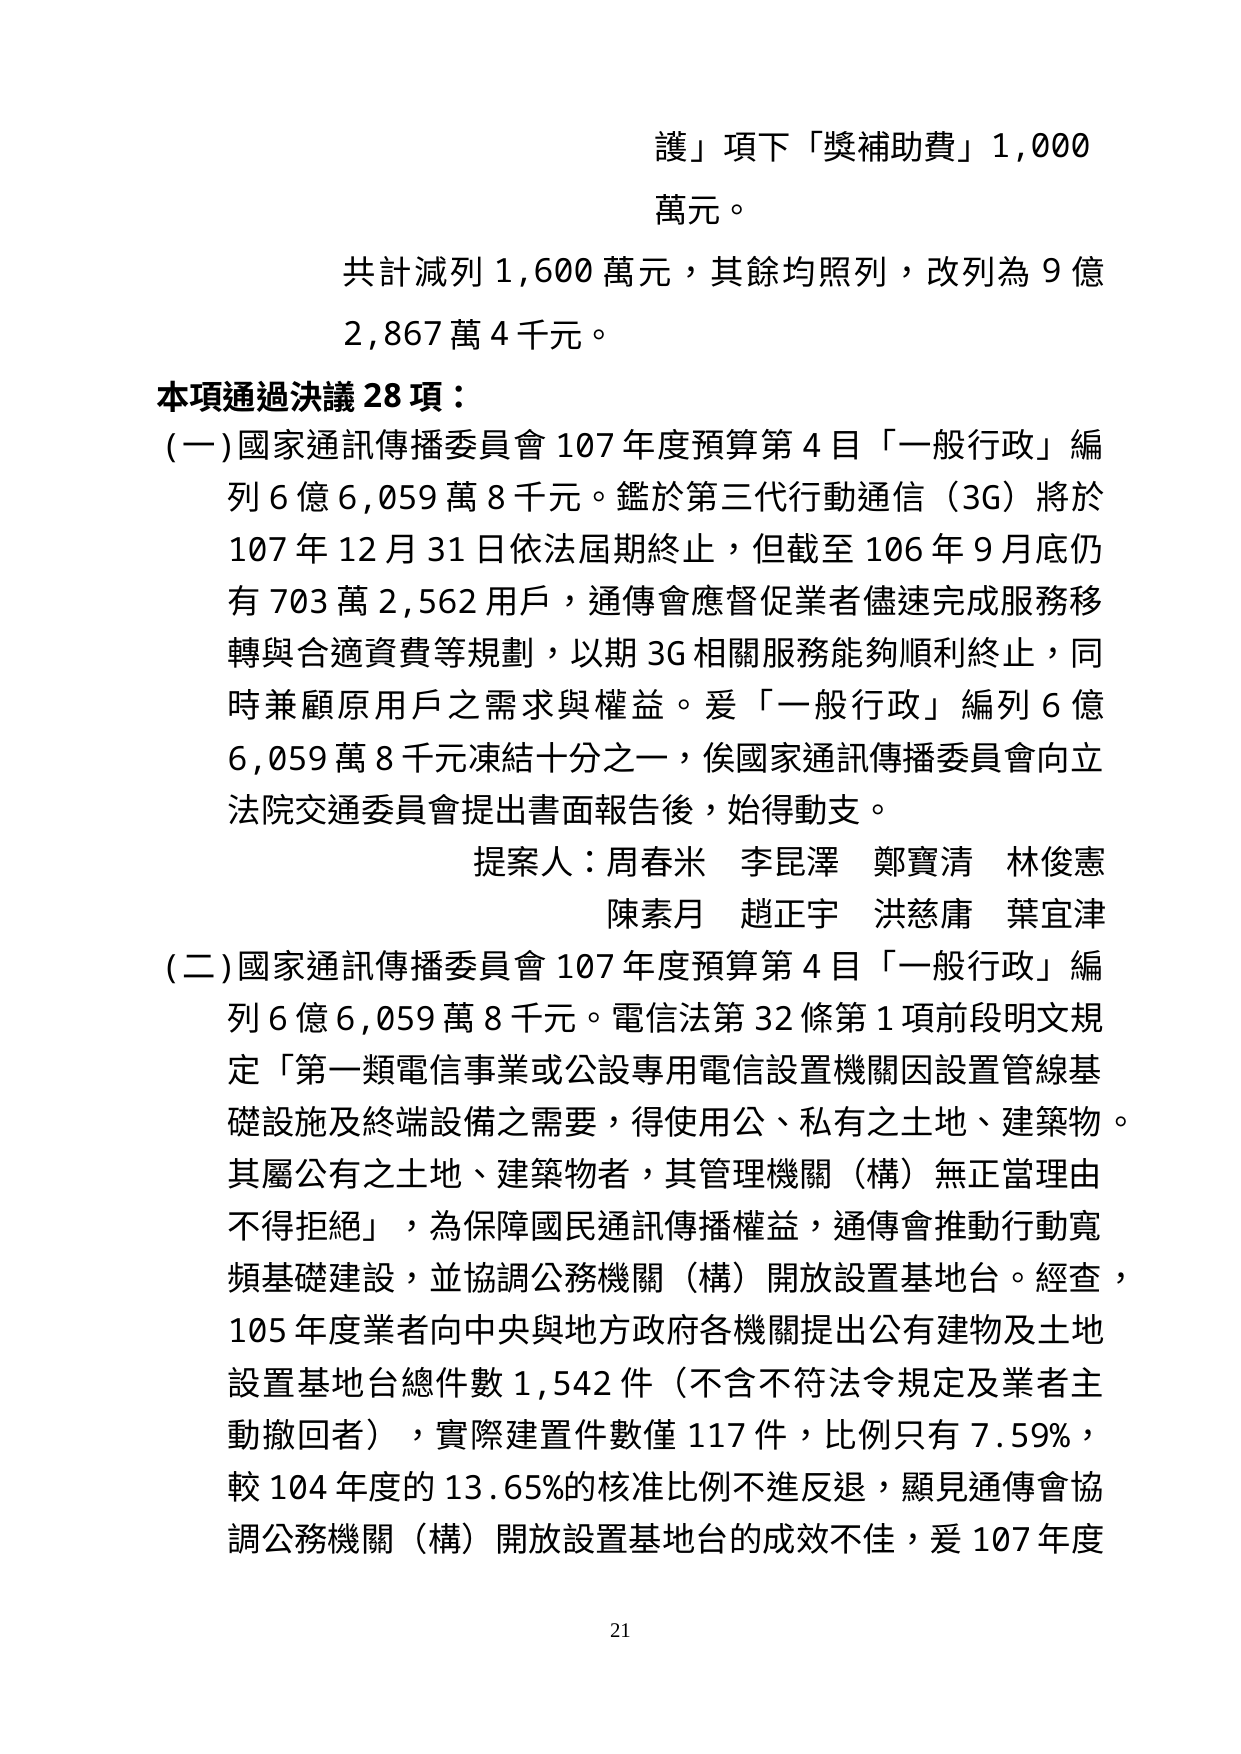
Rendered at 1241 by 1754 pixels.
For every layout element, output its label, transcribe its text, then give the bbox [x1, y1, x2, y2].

text 共計減列1,600萬元，其餘均照列，改列為9億2,867萬4千元。 [343, 228, 1104, 353]
text 提案人：周春米 李昆澤 鄭寶清 林俊憲陳素月 趙正宇 洪慈庸 葉宜津 [473, 832, 1117, 937]
list 護」項下「獎補助費」1,000萬元。 [505, 103, 1104, 228]
text 本項通過決議28項： [136, 353, 1104, 416]
text (二)國家通訊傳播委員會107年度預算第4目「一般行政」編列6億6,059萬8千元。電信法第32條第1項前段明文規定「第一類電信事業或公設專用電信設置機關因設置管線基礎設施及終端設備之需要，得使用公、私有之土地、建築物。其屬公有之土地、建築物者，其管理機關（構）無正當理由不得拒絕」，為保障國民通訊傳播權益，通傳會推動行動寬頻基礎建設，並協調公務機關（構）開放設置基地台。經查，105年度業者向中央與地方政府各機關提出公有建物及土地設置基地台總件數1,542件（不含不符法令規定及業者主動撤回者），實際建置件數僅117件，比例只有7.59%，較104年度的13.65%的核准比例不進反退，顯見通傳會協調公務機關（構）開放設置基地台的成效不佳，爰107年度預算「一般行政」編列6億6,059萬8千元凍結十分之一，俟國家通訊傳播委員會向立法院交通委員會提出書面報告後，始得動支。 [161, 937, 1104, 1562]
text (一)國家通訊傳播委員會107年度預算第4目「一般行政」編列6億6,059萬8千元。鑑於第三代行動通信（3G）將於107年12月31日依法屆期終止，但截至106年9月底仍有703萬2,562用戶，通傳會應督促業者儘速完成服務移轉與合適資費等規劃，以期3G相關服務能夠順利終止，同時兼顧原用戶之需求與權益。爰「一般行政」編列6億6,059萬8千元凍結十分之一，俟國家通訊傳播委員會向立法院交通委員會提出書面報告後，始得動支。 [161, 416, 1104, 832]
